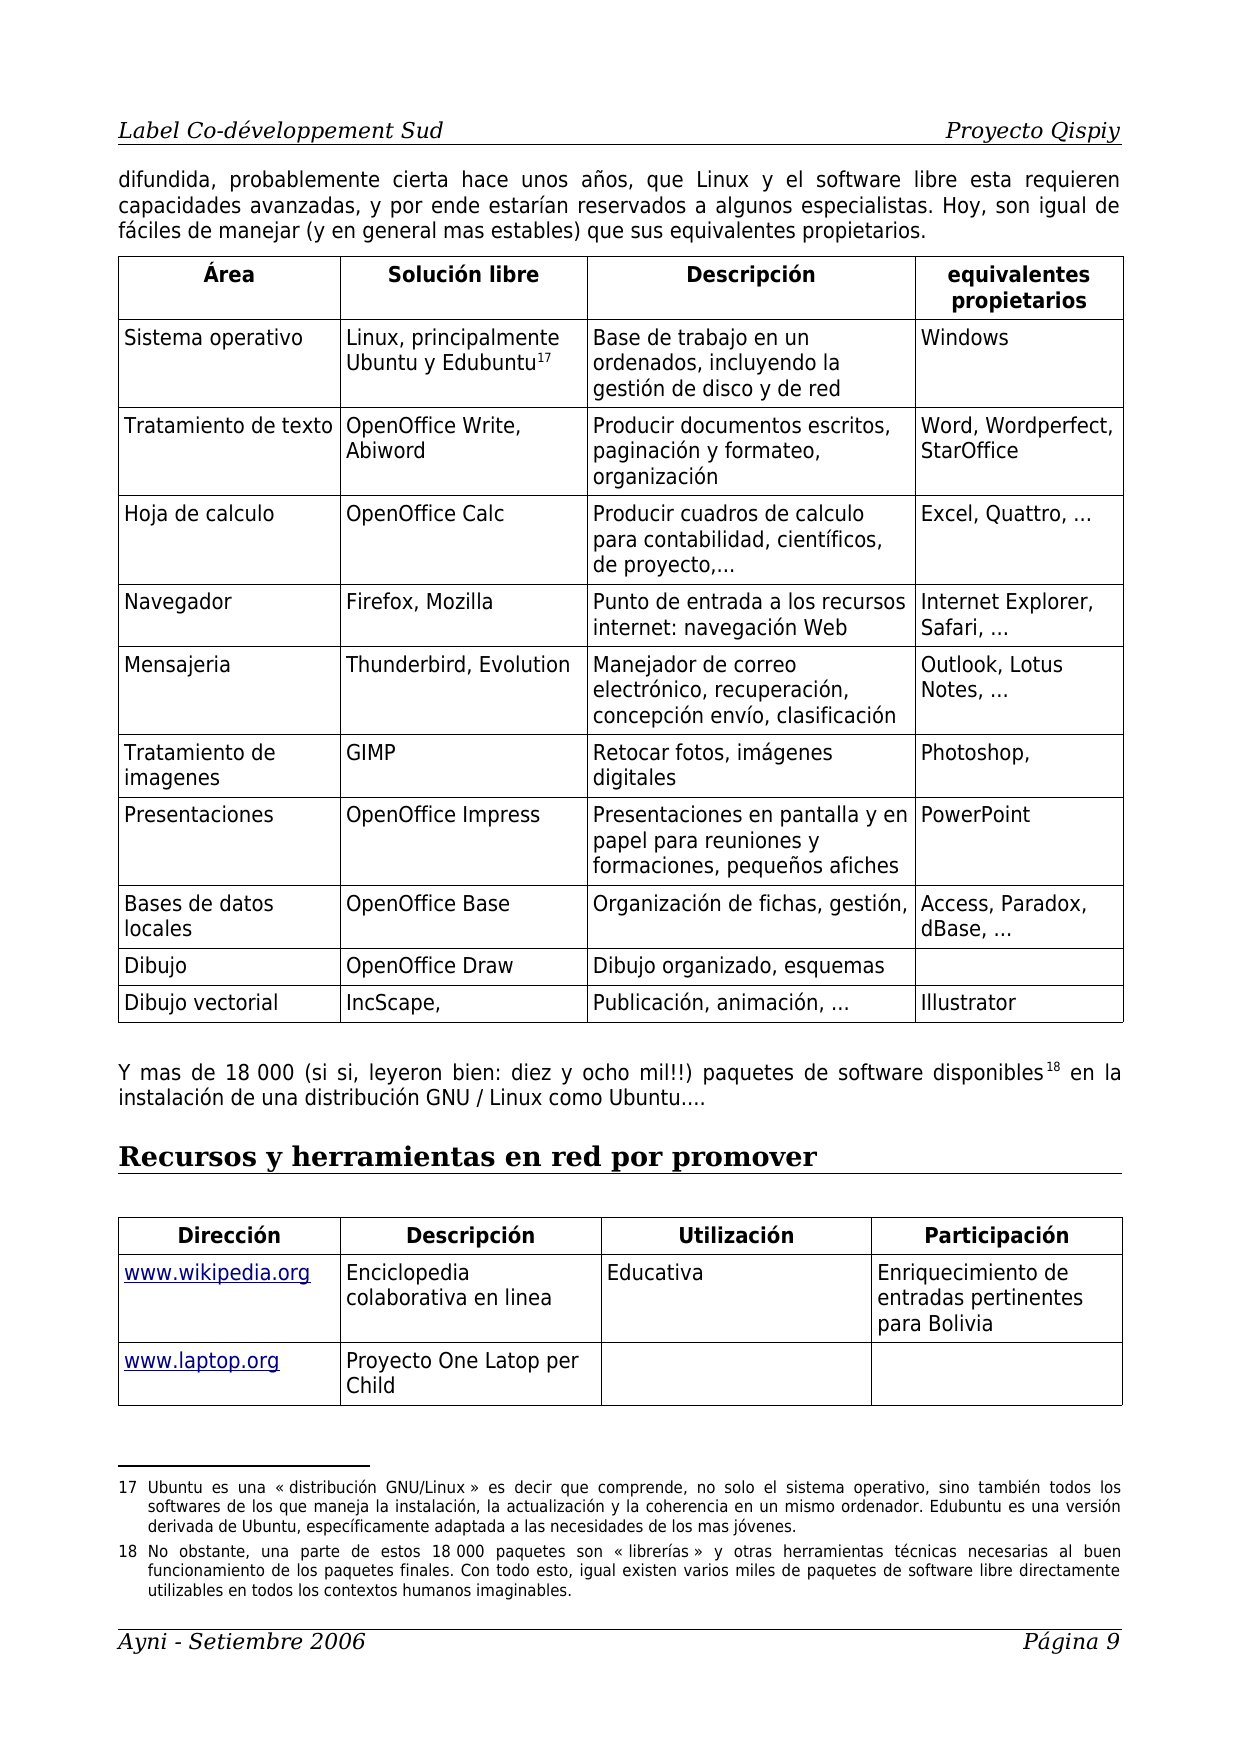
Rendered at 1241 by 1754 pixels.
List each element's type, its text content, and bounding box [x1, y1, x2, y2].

table_header Área [119, 257, 340, 319]
table_cell Tratamiento de texto [119, 408, 340, 495]
table_cell Internet Explorer, Safari, ... [916, 585, 1123, 646]
table_cell Word, Wordperfect, StarOffice [916, 408, 1123, 495]
table_header equivalentes propietarios [916, 257, 1123, 319]
table_cell Tratamiento de imagenes [119, 735, 340, 797]
table_cell Dibujo [119, 949, 340, 984]
table_cell Sistema operativo [119, 320, 340, 407]
table_cell Producir cuadros de calculo para contabilidad, científicos, de proyecto,... [588, 496, 915, 583]
text No obstante, una parte de estos 18 000 paquetes son « librerías » y otras herramientas técnicas necesarias al buen funcionamiento de los paquetes finales. Con todo esto, igual existen varios miles de paquetes de software libre directamente utilizables en todos los contextos humanos imaginables. [118, 1542, 1122, 1600]
table_cell Proyecto One Latop per Child [341, 1343, 601, 1405]
table_cell Presentaciones [119, 798, 340, 885]
table_cell Mensajeria [119, 647, 340, 734]
table_header Utilización [602, 1218, 871, 1254]
table_cell www.wikipedia.org [119, 1255, 340, 1342]
table_header Descripción [588, 257, 915, 319]
table_cell Outlook, Lotus Notes, ... [916, 647, 1123, 734]
table_cell Windows [916, 320, 1123, 407]
table_cell Navegador [119, 585, 340, 646]
table_cell Linux, principalmente Ubuntu y Edubuntu [341, 320, 587, 407]
table_cell [916, 949, 1123, 984]
table_cell Access, Paradox, dBase, ... [916, 886, 1123, 947]
table_cell Enriquecimiento de entradas pertinentes para Bolivia [872, 1255, 1122, 1342]
table_header Participación [872, 1218, 1122, 1254]
text Y mas de 18 000 (si si, leyeron bien: diez y ocho mil!!) paquetes de software disponibles en la instalación de una distribución GNU / Linux como Ubuntu.... [118, 1060, 1122, 1111]
table_cell Hoja de calculo [119, 496, 340, 583]
table_cell Bases de datos locales [119, 886, 340, 947]
table_cell www.laptop.org [119, 1343, 340, 1405]
table_cell Illustrator [916, 986, 1123, 1022]
table_cell Dibujo organizado, esquemas [588, 949, 915, 984]
table_cell Organización de fichas, gestión, [588, 886, 915, 947]
table_cell [872, 1343, 1122, 1405]
table_cell Retocar fotos, imágenes digitales [588, 735, 915, 797]
table_cell Producir documentos escritos, paginación y formateo, organización [588, 408, 915, 495]
table_cell Base de trabajo en un ordenados, incluyendo la gestión de disco y de red [588, 320, 915, 407]
table_cell OpenOffice Draw [341, 949, 587, 984]
table_cell Firefox, Mozilla [341, 585, 587, 646]
table_cell Publicación, animación, ... [588, 986, 915, 1022]
table_cell OpenOffice Impress [341, 798, 587, 885]
table_cell Punto de entrada a los recursos internet: navegación Web [588, 585, 915, 646]
table_cell OpenOffice Base [341, 886, 587, 947]
table_cell Photoshop, [916, 735, 1123, 797]
table_cell OpenOffice Write, Abiword [341, 408, 587, 495]
table_header Solución libre [341, 257, 587, 319]
subtitle Recursos y herramientas en red por promover [118, 1141, 1122, 1173]
table_header Descripción [341, 1218, 601, 1254]
table_cell [602, 1343, 871, 1405]
table_cell Thunderbird, Evolution [341, 647, 587, 734]
table_cell Enciclopedia colaborativa en linea [341, 1255, 601, 1342]
table_cell IncScape, [341, 986, 587, 1022]
table_cell Dibujo vectorial [119, 986, 340, 1022]
table_cell Educativa [602, 1255, 871, 1342]
table_cell OpenOffice Calc [341, 496, 587, 583]
table_cell PowerPoint [916, 798, 1123, 885]
table_cell Presentaciones en pantalla y en papel para reuniones y formaciones, pequeños afiches [588, 798, 915, 885]
table_cell Excel, Quattro, ... [916, 496, 1123, 583]
table_cell Manejador de correo electrónico, recuperación, concepción envío, clasificación [588, 647, 915, 734]
text difundida, probablemente cierta hace unos años, que Linux y el software libre esta requieren capacidades avanzadas, y por ende estarían reservados a algunos especialistas. Hoy, son igual de fáciles de manejar (y en general mas estables) que sus equivalentes propietarios. [118, 167, 1122, 244]
table_header Dirección [119, 1218, 340, 1254]
table_cell GIMP [341, 735, 587, 797]
